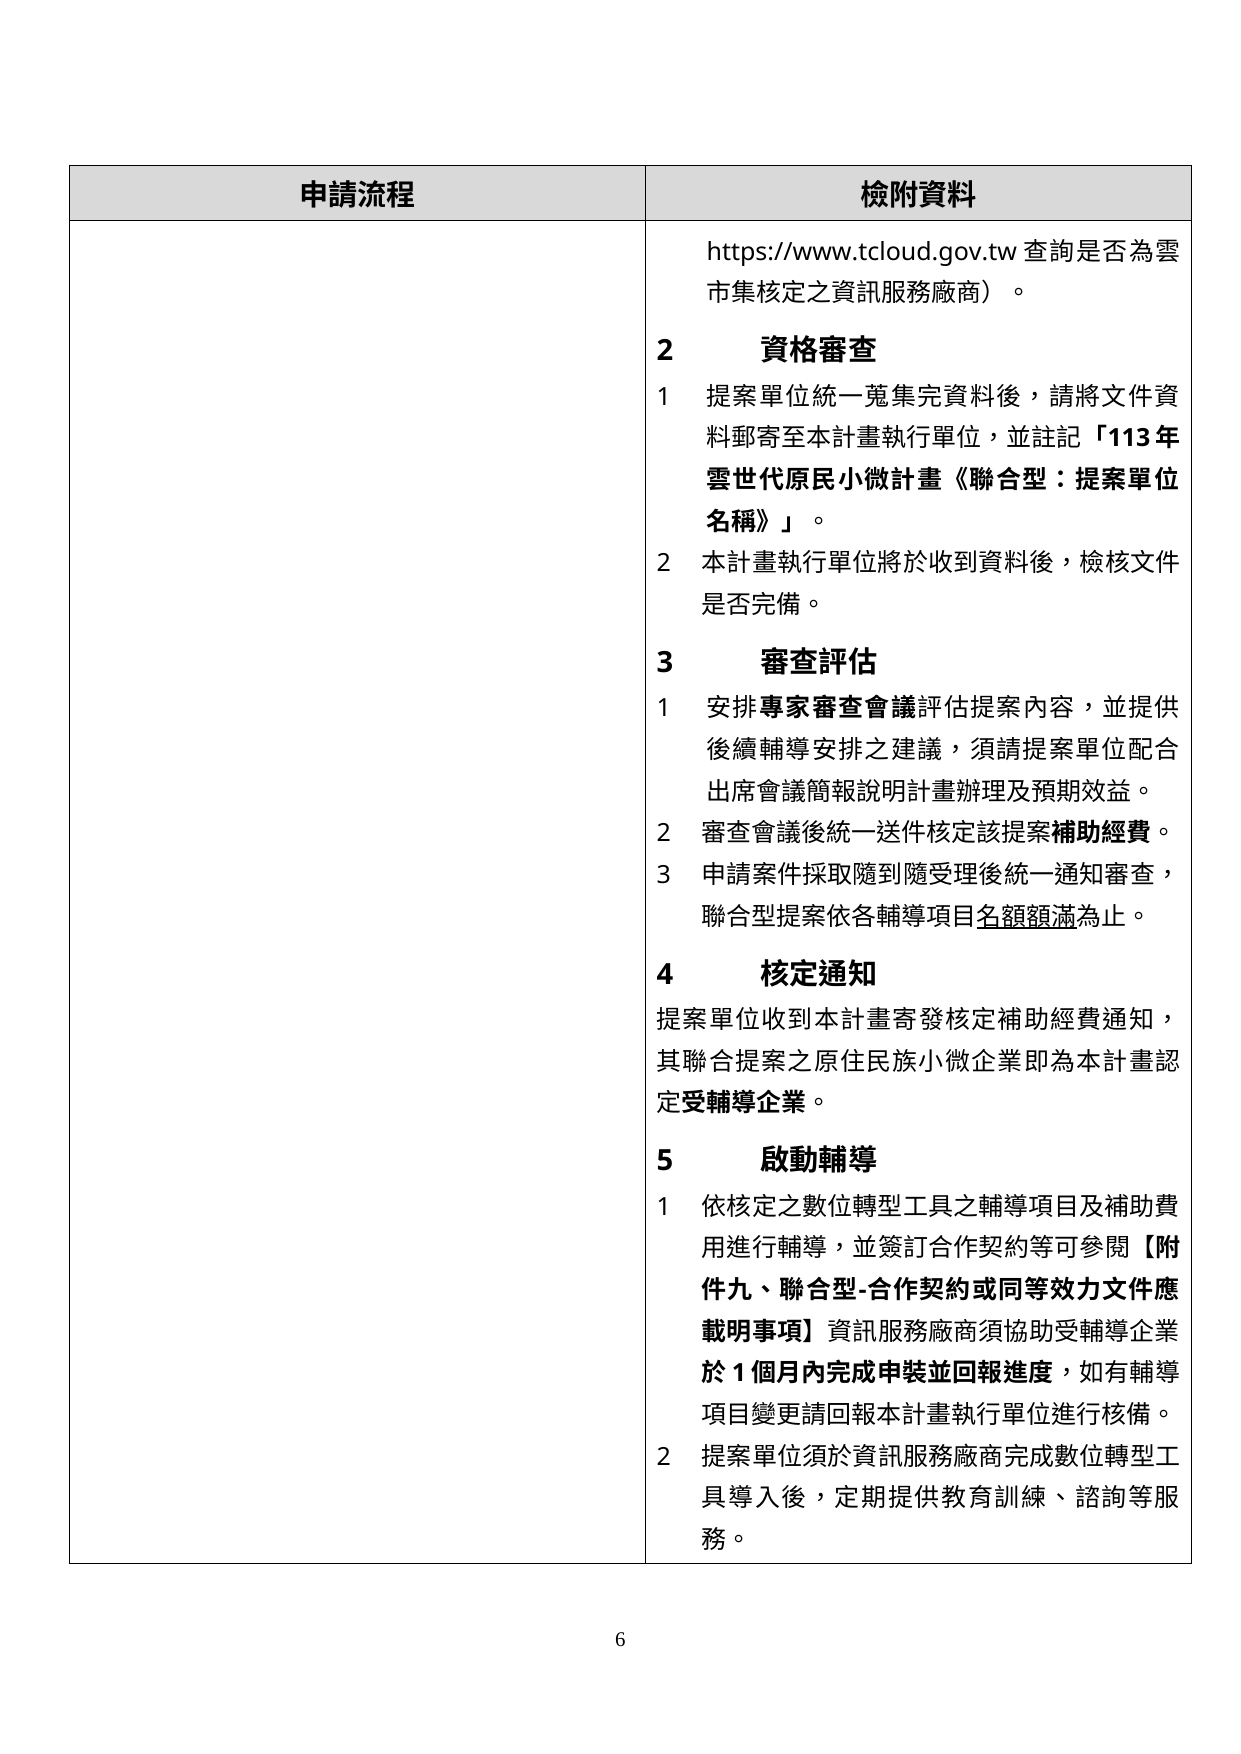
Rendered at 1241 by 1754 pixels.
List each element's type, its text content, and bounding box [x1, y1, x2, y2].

table_cell [70, 221, 645, 1563]
table_cell 送件申請 請參閱【附件一：聯合型-文件檢核及執行進度表】檢閱相關備查資料。 提案單位填寫【附件二：聯合型-提案計畫書】，申請輔導項目至少二項以上，其原住民族小微企業需3家企業以上，最多25家企業參與。 提案單位如非資訊服務廠商須取得協同提案之【附件三：聯合型-資訊服務廠商合作意向書】。 參與聯合提案之原住民族小微企業完成線上前測填報【附件四、小微企業數位工具自我診斷評量圖卡】（連結網址：https://s.joo.tw/ywl2h），並提供評測結果方得參與申請提案。 提案單位（或偕同資訊服務廠商）與原住民族小微企業皆須於閱讀後同意簽回【附件五：蒐集個人資料告知事項暨個人資料提供同意書】。 請檢附提案單位與原住民族小微企業之【登記立案證明影本】，亦或依商業登記法第五條規定得免辦理登記之小規模商業（如攤販、家庭農林漁牧業者、家庭手工業者、民宿經營者）請提供【稅籍登記】之證明文件。 申請聯合提案之資訊服務廠商如非雲市集核定合作供應商，則須填寫【附件六：小微企業雲端解決方案申請表】、【附件七：雲端解決方案之技術特性說明】與【附件八：雲端解決方案之介紹】（可至 https://www.tcloud.gov.tw查詢是否為雲市集核定之資訊服務廠商）。 資格審查 提案單位統一蒐集完資料後，請將文件資料郵寄至本計畫執行單位，並註記「113年雲世代原民小微計畫《聯合型：提案單位名稱》」。 本計畫執行單位將於收到資料後，檢核文件是否完備。 審查評估 安排專家審查會議評估提案內容，並提供後續輔導安排之建議，須請提案單位配合出席會議簡報說明計畫辦理及預期效益。 審查會議後統一送件核定該提案補助經費。 申請案件採取隨到隨受理後統一通知審查，聯合型提案依各輔導項目名額額滿為止。 核定通知 提案單位收到本計畫寄發核定補助經費通知，其聯合提案之原住民族小微企業即為本計畫認定受輔導企業。 啟動輔導 依核定之數位轉型工具之輔導項目及補助費用進行輔導，並簽訂合作契約等可參閱【附件九、聯合型-合作契約或同等效力文件應載明事項】資訊服務廠商須協助受輔導企業於1個月內完成申裝並回報進度，如有輔導項目變更請回報本計畫執行單位進行核備。 提案單位須於資訊服務廠商完成數位轉型工具導入後，定期提供教育訓練、諮詢等服務。 提案單位、資服廠商及受輔導企業皆須配合本計畫安排顧問訪視輔導作業至少1次，並依申請輔導項目參與至少2堂（約6小時）以上由本計畫辦理之數位培能課程。（訪視及課程之辦理方式，將另行通知或公告。） 成果結案 受輔導企業完成線上後測填報【同附件四、小微企業數位工具自我診斷評量圖卡】（連結網址：https://s.joo.tw/ywl2h），並提供輔導後評測結果方得完成結案。 提案單位（或偕同資訊服務廠商）須提供啟動輔導前後至少3個月運作之【營運數據資料】供本計畫分析使用。 提案單位需於期限內完成繳交【附件十：聯合型-執行成果報告】並提供【附件十一：聯合型-領據】核銷與等作業。 [646, 221, 1191, 1563]
table_header 申請流程 [70, 166, 645, 220]
table_header 檢附資料 [646, 166, 1191, 220]
